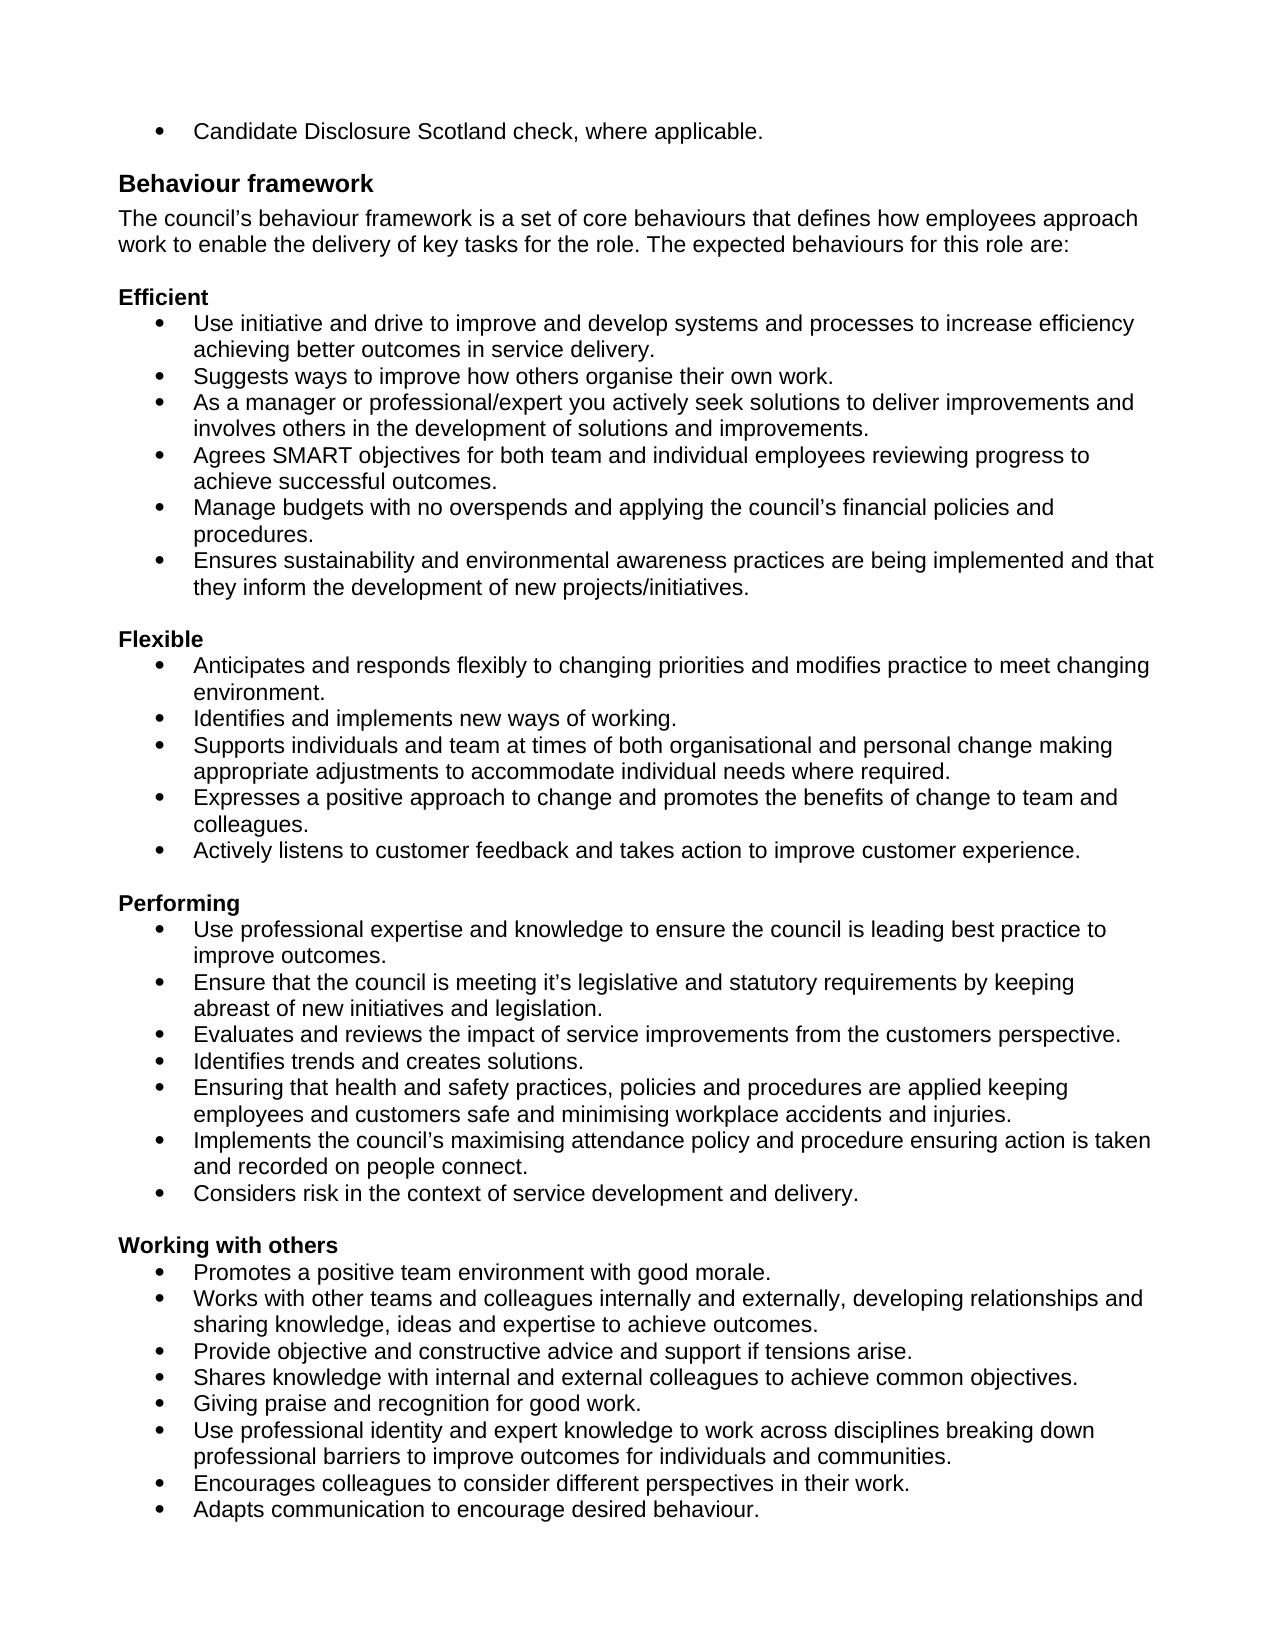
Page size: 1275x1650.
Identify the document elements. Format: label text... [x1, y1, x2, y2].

list Works with other teams and colleagues internally and externally, developing relationships and sharing knowledge, ideas and expertise to achieve outcomes. [156, 1285, 1157, 1338]
list As a manager or professional/expert you actively seek solutions to deliver improvements and involves others in the development of solutions and improvements. [156, 389, 1157, 442]
list Shares knowledge with internal and external colleagues to achieve common objectives. [156, 1364, 1157, 1390]
list Supports individuals and team at times of both organisational and personal change making appropriate adjustments to accommodate individual needs where required. [156, 732, 1157, 784]
list Considers risk in the context of service development and delivery. [156, 1179, 1157, 1206]
text Efficient [118, 283, 1157, 310]
list Adapts communication to encourage desired behaviour. [156, 1496, 1157, 1522]
text Performing [118, 890, 1157, 916]
list Suggests ways to improve how others organise their own work. [156, 363, 1157, 389]
list Provide objective and constructive advice and support if tensions arise. [156, 1338, 1157, 1364]
list Manage budgets with no overspends and applying the council’s financial policies and procedures. [156, 494, 1157, 547]
text The council’s behaviour framework is a set of core behaviours that defines how employees approach work to enable the delivery of key tasks for the role. The expected behaviours for this role are: [118, 204, 1157, 257]
list Ensures sustainability and environmental awareness practices are being implemented and that they inform the development of new projects/initiatives. [156, 547, 1157, 600]
list Candidate Disclosure Scotland check, where applicable. [156, 118, 1157, 144]
list Anticipates and responds flexibly to changing priorities and modifies practice to meet changing environment. [156, 652, 1157, 705]
list Actively listens to customer feedback and takes action to improve customer experience. [156, 837, 1157, 863]
list Ensure that the council is meeting it’s legislative and statutory requirements by keeping abreast of new initiatives and legislation. [156, 969, 1157, 1021]
list Implements the council’s maximising attendance policy and procedure ensuring action is taken and recorded on people connect. [156, 1127, 1157, 1179]
text Flexible [118, 626, 1157, 652]
text Working with others [118, 1232, 1157, 1259]
list Encourages colleagues to consider different perspectives in their work. [156, 1469, 1157, 1496]
list Agrees SMART objectives for both team and individual employees reviewing progress to achieve successful outcomes. [156, 442, 1157, 494]
list Expresses a positive approach to change and promotes the benefits of change to team and colleagues. [156, 784, 1157, 837]
subtitle Behaviour framework [118, 169, 1157, 198]
list Use initiative and drive to improve and develop systems and processes to increase efficiency achieving better outcomes in service delivery. [156, 310, 1157, 363]
list Identifies trends and creates solutions. [156, 1048, 1157, 1074]
list Use professional identity and expert knowledge to work across disciplines breaking down professional barriers to improve outcomes for individuals and communities. [156, 1417, 1157, 1469]
list Identifies and implements new ways of working. [156, 705, 1157, 732]
list Evaluates and reviews the impact of service improvements from the customers perspective. [156, 1021, 1157, 1048]
list Use professional expertise and knowledge to ensure the council is leading best practice to improve outcomes. [156, 916, 1157, 969]
list Giving praise and recognition for good work. [156, 1390, 1157, 1417]
list Promotes a positive team environment with good morale. [156, 1259, 1157, 1285]
list Ensuring that health and safety practices, policies and procedures are applied keeping employees and customers safe and minimising workplace accidents and injuries. [156, 1074, 1157, 1127]
